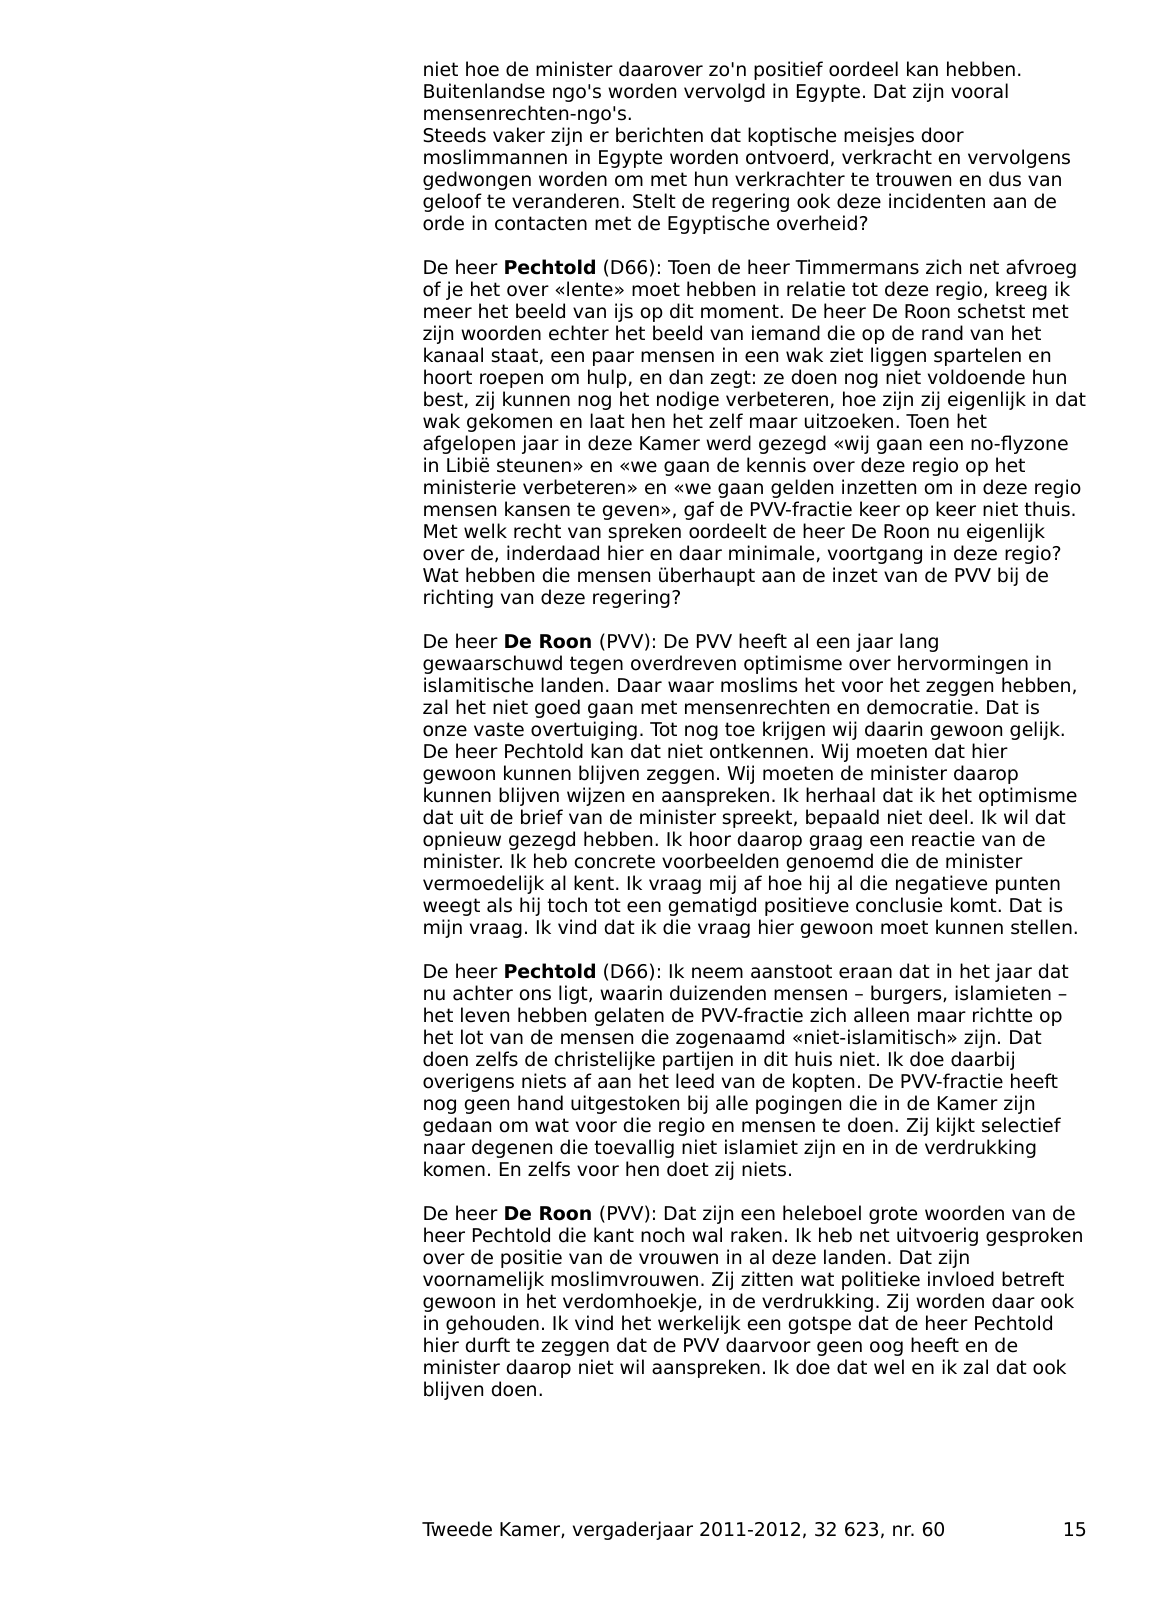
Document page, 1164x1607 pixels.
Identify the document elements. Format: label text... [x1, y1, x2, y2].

text Steeds vaker zijn er berichten dat koptische meisjes door moslimmannen in Egypte worden ontvoerd, verkracht en vervolgens gedwongen worden om met hun verkrachter te trouwen en dus van geloof te veranderen. Stelt de regering ook deze incidenten aan de orde in contacten met de Egyptische overheid? [422, 125, 1087, 235]
text niet hoe de minister daarover zo'n positief oordeel kan hebben. Buitenlandse ngo's worden vervolgd in Egypte. Dat zijn vooral mensenrechten-ngo's. [422, 59, 1087, 125]
text De heer Pechtold (D66): Toen de heer Timmermans zich net afvroeg of je het over «lente» moet hebben in relatie tot deze regio, kreeg ik meer het beeld van ijs op dit moment. De heer De Roon schetst met zijn woorden echter het beeld van iemand die op de rand van het kanaal staat, een paar mensen in een wak ziet liggen spartelen en hoort roepen om hulp, en dan zegt: ze doen nog niet voldoende hun best, zij kunnen nog het nodige verbeteren, hoe zijn zij eigenlijk in dat wak gekomen en laat hen het zelf maar uitzoeken. Toen het afgelopen jaar in deze Kamer werd gezegd «wij gaan een no-flyzone in Libië steunen» en «we gaan de kennis over deze regio op het ministerie verbeteren» en «we gaan gelden inzetten om in deze regio mensen kansen te geven», gaf de PVV-fractie keer op keer niet thuis. Met welk recht van spreken oordeelt de heer De Roon nu eigenlijk over de, inderdaad hier en daar minimale, voortgang in deze regio? Wat hebben die mensen überhaupt aan de inzet van de PVV bij de richting van deze regering? [422, 257, 1087, 609]
text De heer De Roon (PVV): Dat zijn een heleboel grote woorden van de heer Pechtold die kant noch wal raken. Ik heb net uitvoerig gesproken over de positie van de vrouwen in al deze landen. Dat zijn voornamelijk moslimvrouwen. Zij zitten wat politieke invloed betreft gewoon in het verdomhoekje, in de verdrukking. Zij worden daar ook in gehouden. Ik vind het werkelijk een gotspe dat de heer Pechtold hier durft te zeggen dat de PVV daarvoor geen oog heeft en de minister daarop niet wil aanspreken. Ik doe dat wel en ik zal dat ook blijven doen. [422, 1203, 1087, 1401]
text De heer Pechtold (D66): Ik neem aanstoot eraan dat in het jaar dat nu achter ons ligt, waarin duizenden mensen – burgers, islamieten – het leven hebben gelaten de PVV-fractie zich alleen maar richtte op het lot van de mensen die zogenaamd «niet-islamitisch» zijn. Dat doen zelfs de christelijke partijen in dit huis niet. Ik doe daarbij overigens niets af aan het leed van de kopten. De PVV-fractie heeft nog geen hand uitgestoken bij alle pogingen die in de Kamer zijn gedaan om wat voor die regio en mensen te doen. Zij kijkt selectief naar degenen die toevallig niet islamiet zijn en in de verdrukking komen. En zelfs voor hen doet zij niets. [422, 961, 1087, 1181]
text De heer De Roon (PVV): De PVV heeft al een jaar lang gewaarschuwd tegen overdreven optimisme over hervormingen in islamitische landen. Daar waar moslims het voor het zeggen hebben, zal het niet goed gaan met mensenrechten en democratie. Dat is onze vaste overtuiging. Tot nog toe krijgen wij daarin gewoon gelijk. De heer Pechtold kan dat niet ontkennen. Wij moeten dat hier gewoon kunnen blijven zeggen. Wij moeten de minister daarop kunnen blijven wijzen en aanspreken. Ik herhaal dat ik het optimisme dat uit de brief van de minister spreekt, bepaald niet deel. Ik wil dat opnieuw gezegd hebben. Ik hoor daarop graag een reactie van de minister. Ik heb concrete voorbeelden genoemd die de minister vermoedelijk al kent. Ik vraag mij af hoe hij al die negatieve punten weegt als hij toch tot een gematigd positieve conclusie komt. Dat is mijn vraag. Ik vind dat ik die vraag hier gewoon moet kunnen stellen. [422, 631, 1087, 939]
